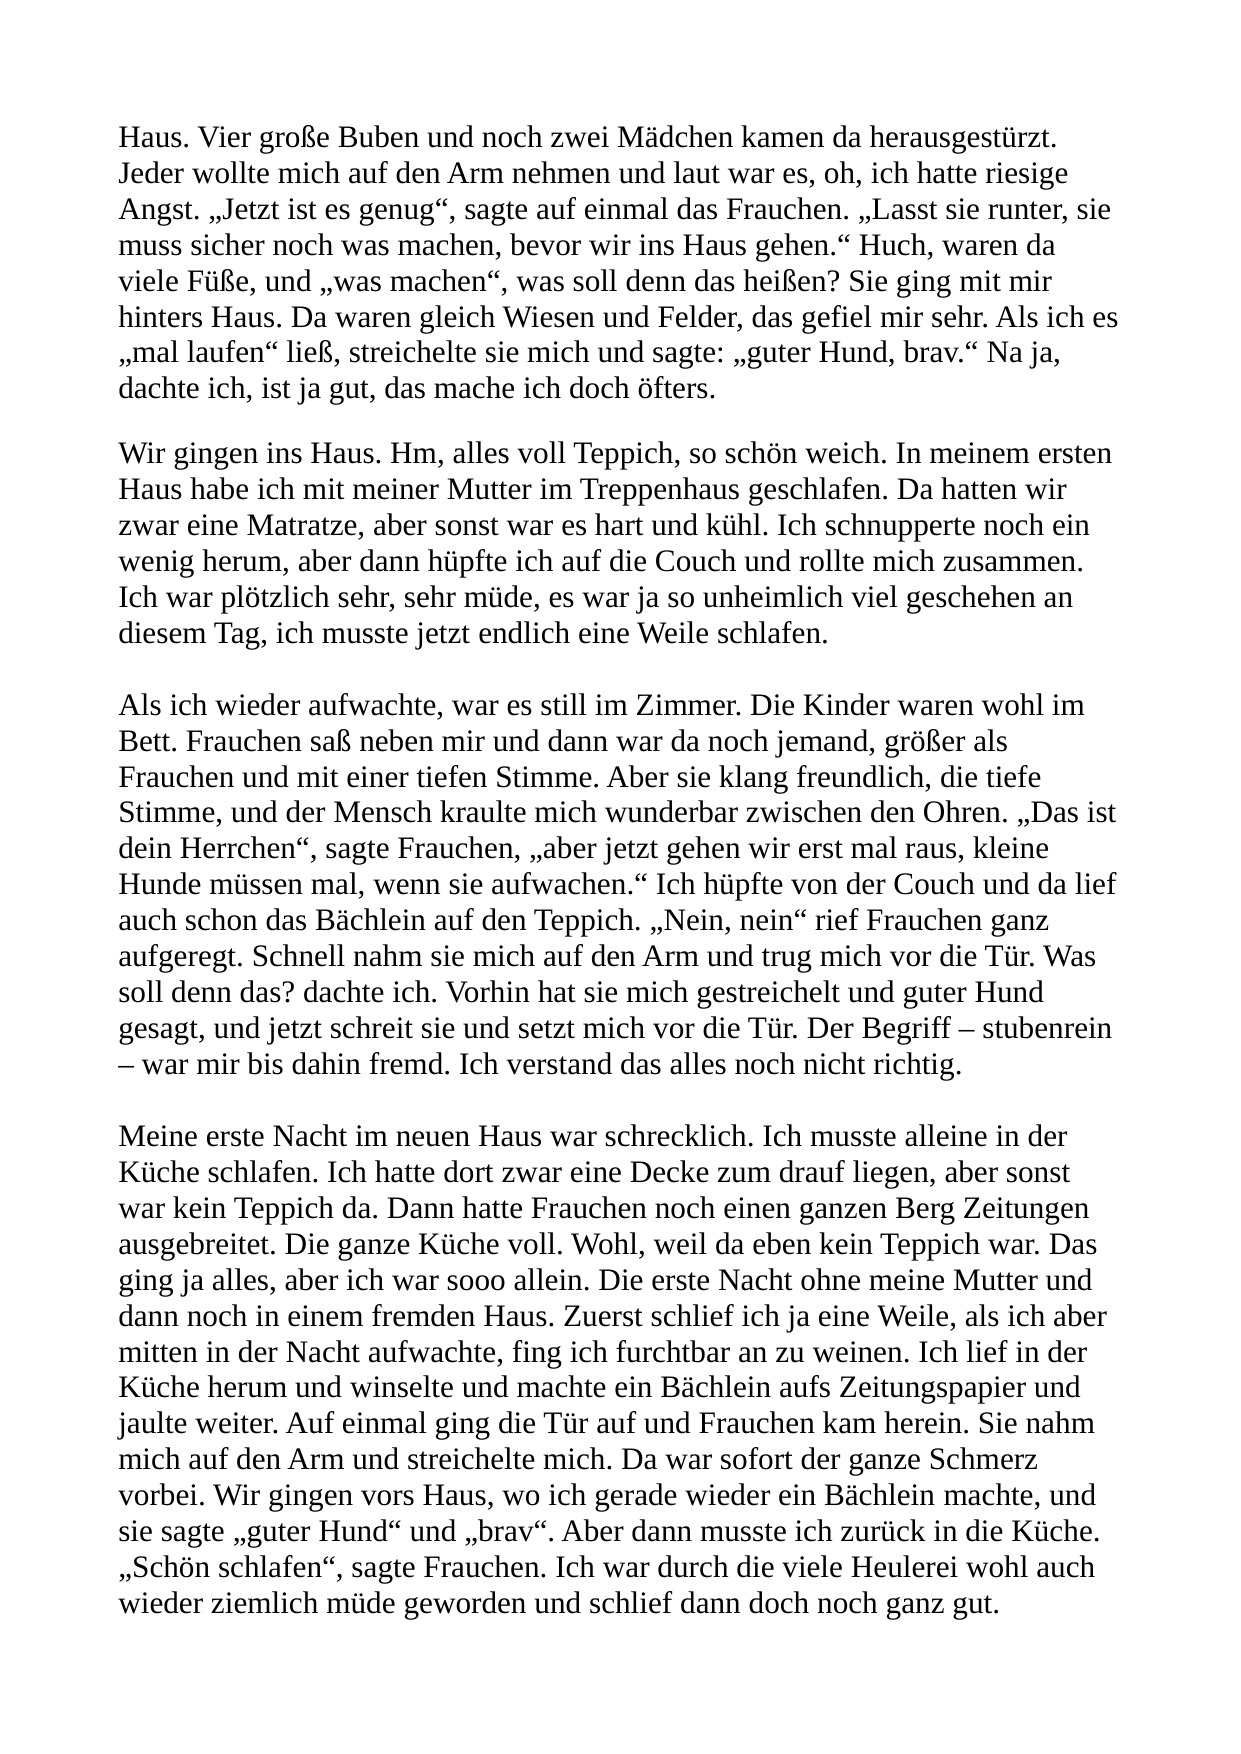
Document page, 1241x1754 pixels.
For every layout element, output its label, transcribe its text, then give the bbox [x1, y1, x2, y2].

text Haus. Vier große Buben und noch zwei Mädchen kamen da herausgestürzt. Jeder wollte mich auf den Arm nehmen und laut war es, oh, ich hatte riesige Angst. „Jetzt ist es genug“, sagte auf einmal das Frauchen. „Lasst sie runter, sie muss sicher noch was machen, bevor wir ins Haus gehen.“ Huch, waren da viele Füße, und „was machen“, was soll denn das heißen? Sie ging mit mir hinters Haus. Da waren gleich Wiesen und Felder, das gefiel mir sehr. Als ich es „mal laufen“ ließ, streichelte sie mich und sagte: „guter Hund, brav.“ Na ja, dachte ich, ist ja gut, das mache ich doch öfters. [118, 118, 1122, 406]
text Als ich wieder aufwachte, war es still im Zimmer. Die Kinder waren wohl im Bett. Frauchen saß neben mir und dann war da noch jemand, größer als Frauchen und mit einer tiefen Stimme. Aber sie klang freundlich, die tiefe Stimme, und der Mensch kraulte mich wunderbar zwischen den Ohren. „Das ist dein Herrchen“, sagte Frauchen, „aber jetzt gehen wir erst mal raus, kleine Hunde müssen mal, wenn sie aufwachen.“ Ich hüpfte von der Couch und da lief auch schon das Bächlein auf den Teppich. „Nein, nein“ rief Frauchen ganz aufgeregt. Schnell nahm sie mich auf den Arm und trug mich vor die Tür. Was soll denn das? dachte ich. Vorhin hat sie mich gestreichelt und guter Hund gesagt, und jetzt schreit sie und setzt mich vor die Tür. Der Begriff – stubenrein – war mir bis dahin fremd. Ich verstand das alles noch nicht richtig. [118, 686, 1122, 1081]
text Wir gingen ins Haus. Hm, alles voll Teppich, so schön weich. In meinem ersten Haus habe ich mit meiner Mutter im Treppenhaus geschlafen. Da hatten wir zwar eine Matratze, aber sonst war es hart und kühl. Ich schnupperte noch ein wenig herum, aber dann hüpfte ich auf die Couch und rollte mich zusammen. Ich war plötzlich sehr, sehr müde, es war ja so unheimlich viel geschehen an diesem Tag, ich musste jetzt endlich eine Weile schlafen. [118, 434, 1122, 650]
text Meine erste Nacht im neuen Haus war schrecklich. Ich musste alleine in der Küche schlafen. Ich hatte dort zwar eine Decke zum drauf liegen, aber sonst war kein Teppich da. Dann hatte Frauchen noch einen ganzen Berg Zeitungen ausgebreitet. Die ganze Küche voll. Wohl, weil da eben kein Teppich war. Das ging ja alles, aber ich war sooo allein. Die erste Nacht ohne meine Mutter und dann noch in einem fremden Haus. Zuerst schlief ich ja eine Weile, als ich aber mitten in der Nacht aufwachte, fing ich furchtbar an zu weinen. Ich lief in der Küche herum und winselte und machte ein Bächlein aufs Zeitungspapier und jaulte weiter. Auf einmal ging die Tür auf und Frauchen kam herein. Sie nahm mich auf den Arm und streichelte mich. Da war sofort der ganze Schmerz vorbei. Wir gingen vors Haus, wo ich gerade wieder ein Bächlein machte, und sie sagte „guter Hund“ und „brav“. Aber dann musste ich zurück in die Küche. „Schön schlafen“, sagte Frauchen. Ich war durch die viele Heulerei wohl auch wieder ziemlich müde geworden und schlief dann doch noch ganz gut. [118, 1117, 1122, 1620]
